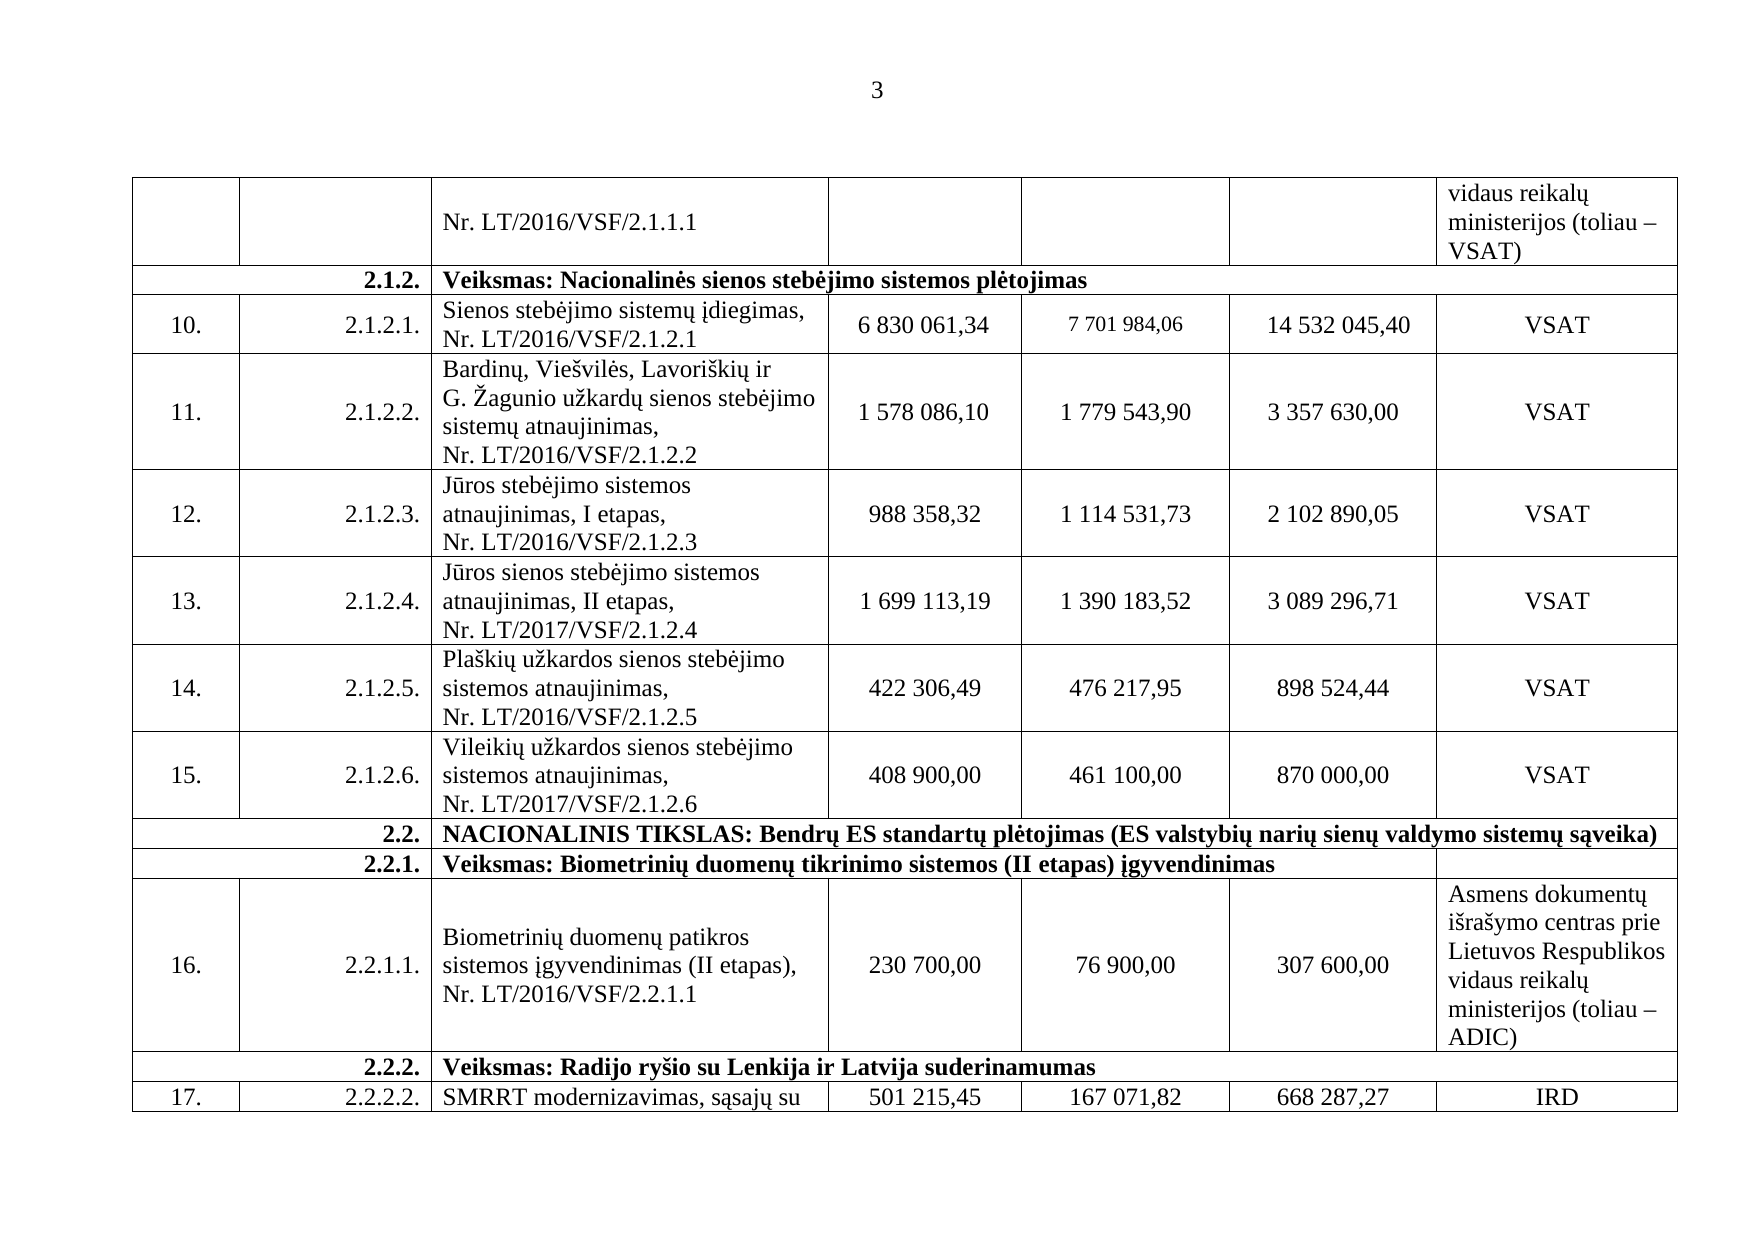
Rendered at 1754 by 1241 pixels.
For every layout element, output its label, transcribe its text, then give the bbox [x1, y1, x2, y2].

table_cell 988 358,32 [829, 470, 1021, 556]
table_cell 13. [133, 557, 239, 643]
table_cell 167 071,82 [1022, 1082, 1229, 1111]
table_cell 6 830 061,34 [829, 295, 1021, 353]
table_cell 2.1.2.5. [240, 645, 431, 731]
table_cell 2 102 890,05 [1230, 470, 1436, 556]
table_cell 1 779 543,90 [1022, 354, 1229, 469]
table_cell 15. [133, 732, 239, 818]
table_cell 668 287,27 [1230, 1082, 1436, 1111]
table_cell 501 215,45 [829, 1082, 1021, 1111]
table_cell 2.2. [133, 819, 431, 848]
table_cell 230 700,00 [829, 879, 1021, 1051]
table_cell 3 357 630,00 [1230, 354, 1436, 469]
table_cell 12. [133, 470, 239, 556]
table_cell [1230, 178, 1436, 264]
table_cell 10. [133, 295, 239, 353]
table_cell Sienos stebėjimo sistemų įdiegimas, Nr. LT/2016/VSF/2.1.2.1 [432, 295, 828, 353]
table_cell 2.1.2.3. [240, 470, 431, 556]
table_cell [829, 178, 1021, 264]
table_cell 14. [133, 645, 239, 731]
table_cell 2.1.2.1. [240, 295, 431, 353]
table_cell IRD [1437, 1082, 1677, 1111]
table_cell 422 306,49 [829, 645, 1021, 731]
table_cell Nr. LT/2016/VSF/2.1.1.1 [432, 178, 828, 264]
table_cell Veiksmas: Biometrinių duomenų tikrinimo sistemos (II etapas) įgyvendinimas [432, 849, 1436, 878]
table_cell 2.1.2.2. [240, 354, 431, 469]
table_cell vidaus reikalų ministerijos (toliau – VSAT) [1437, 178, 1677, 264]
table_cell [240, 178, 431, 264]
table_cell Bardinų, Viešvilės, Lavoriškių ir G. Žagunio užkardų sienos stebėjimo sistemų atnaujinimas, Nr. LT/2016/VSF/2.1.2.2 [432, 354, 828, 469]
table_cell 2.2.1.1. [240, 879, 431, 1051]
table_cell 2.2.2.2. [240, 1082, 431, 1111]
table_cell 7 701 984,06 [1022, 295, 1229, 353]
table_cell Veiksmas: Nacionalinės sienos stebėjimo sistemos plėtojimas [432, 266, 1677, 294]
table_cell 17. [133, 1082, 239, 1111]
table_cell VSAT [1437, 557, 1677, 643]
table_cell 476 217,95 [1022, 645, 1229, 731]
table_cell 1 699 113,19 [829, 557, 1021, 643]
table_cell 2.1.2.4. [240, 557, 431, 643]
table_cell 870 000,00 [1230, 732, 1436, 818]
table_cell Asmens dokumentų išrašymo centras prie Lietuvos Respublikos vidaus reikalų ministerijos (toliau – ADIC) [1437, 879, 1677, 1051]
table_cell VSAT [1437, 732, 1677, 818]
table_cell 14 532 045,40 [1230, 295, 1436, 353]
table_cell VSAT [1437, 295, 1677, 353]
table_cell Vileikių užkardos sienos stebėjimo sistemos atnaujinimas, Nr. LT/2017/VSF/2.1.2.6 [432, 732, 828, 818]
table_cell NACIONALINIS TIKSLAS: Bendrų ES standartų plėtojimas (ES valstybių narių sienų valdymo sistemų sąveika) [432, 819, 1677, 848]
table_cell VSAT [1437, 645, 1677, 731]
table_cell 2.1.2.6. [240, 732, 431, 818]
table_cell 2.2.2. [133, 1052, 431, 1081]
table_cell Jūros stebėjimo sistemos atnaujinimas, I etapas, Nr. LT/2016/VSF/2.1.2.3 [432, 470, 828, 556]
table_cell 11. [133, 354, 239, 469]
table_cell 461 100,00 [1022, 732, 1229, 818]
table_cell Jūros sienos stebėjimo sistemos atnaujinimas, II etapas, Nr. LT/2017/VSF/2.1.2.4 [432, 557, 828, 643]
table_cell 16. [133, 879, 239, 1051]
table_cell Veiksmas: Radijo ryšio su Lenkija ir Latvija suderinamumas [432, 1052, 1677, 1081]
table_cell 898 524,44 [1230, 645, 1436, 731]
table_cell 76 900,00 [1022, 879, 1229, 1051]
table_cell 3 089 296,71 [1230, 557, 1436, 643]
table_cell 2.1.2. [133, 266, 431, 294]
table_cell [1022, 178, 1229, 264]
table_cell [1437, 849, 1677, 878]
table_cell Biometrinių duomenų patikros sistemos įgyvendinimas (II etapas), Nr. LT/2016/VSF/2.2.1.1 [432, 879, 828, 1051]
table_cell Plaškių užkardos sienos stebėjimo sistemos atnaujinimas, Nr. LT/2016/VSF/2.1.2.5 [432, 645, 828, 731]
table_cell 1 114 531,73 [1022, 470, 1229, 556]
table_cell 1 578 086,10 [829, 354, 1021, 469]
table_cell 2.2.1. [133, 849, 431, 878]
table_cell SMRRT modernizavimas, sąsajų su [432, 1082, 828, 1111]
table_cell 1 390 183,52 [1022, 557, 1229, 643]
table_cell VSAT [1437, 470, 1677, 556]
table_cell VSAT [1437, 354, 1677, 469]
table_cell 408 900,00 [829, 732, 1021, 818]
table_cell 307 600,00 [1230, 879, 1436, 1051]
table_cell [133, 178, 239, 264]
